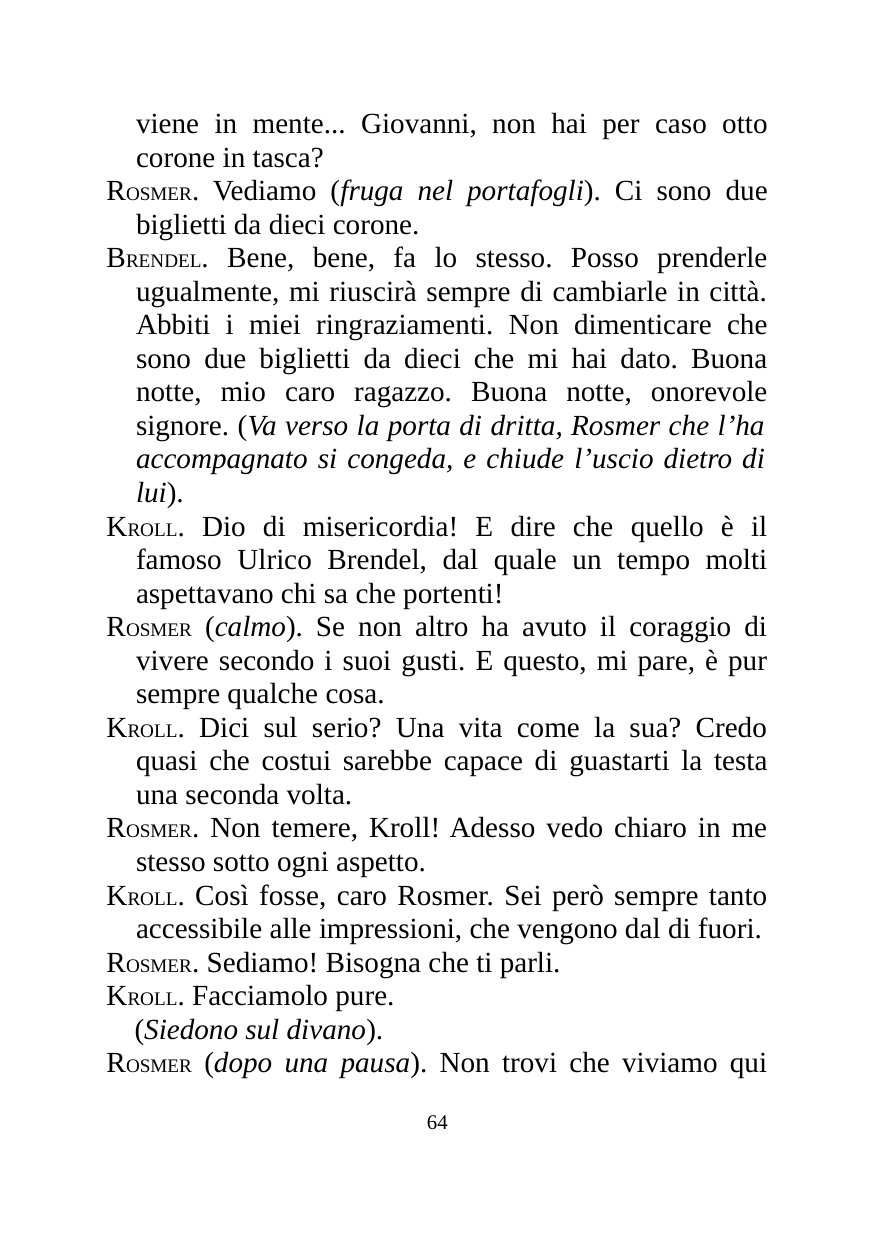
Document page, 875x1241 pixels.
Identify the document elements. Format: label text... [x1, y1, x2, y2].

text Rosmer. Sediamo! Bisogna che ti parli. [106, 945, 768, 978]
text Rosmer (dopo una pausa). Non trovi che viviamo qui [106, 1045, 768, 1079]
text viene in mente... Giovanni, non hai per caso otto corone in tasca? [106, 106, 768, 173]
text Rosmer (calmo). Se non altro ha avuto il coraggio di vivere secondo i suoi gusti. E questo, mi pare, è pur sempre qualche cosa. [106, 609, 768, 710]
text Rosmer. Non temere, Kroll! Adesso vedo chiaro in me stesso sotto ogni aspetto. [106, 811, 768, 878]
text Kroll. Dio di misericordia! E dire che quello è il famoso Ulrico Brendel, dal quale un tempo molti aspettavano chi sa che portenti! [106, 509, 768, 609]
text Kroll. Facciamolo pure. [106, 978, 768, 1012]
text Kroll. Dici sul serio? Una vita come la sua? Credo quasi che costui sarebbe capace di guastarti la testa una seconda volta. [106, 710, 768, 811]
text Kroll. Così fosse, caro Rosmer. Sei però sempre tanto accessibile alle impressioni, che vengono dal di fuori. [106, 878, 768, 945]
text Brendel. Bene, bene, fa lo stesso. Posso prenderle ugualmente, mi riuscirà sempre di cambiarle in città. Abbiti i miei ringraziamenti. Non dimenticare che sono due biglietti da dieci che mi hai dato. Buona notte, mio caro ragazzo. Buona notte, onorevole signore. (Va verso la porta di dritta, Rosmer che l’ha accompagnato si congeda, e chiude l’uscio dietro di lui). [106, 240, 768, 509]
text (Siedono sul divano). [134, 1012, 768, 1045]
text Rosmer. Vediamo (fruga nel portafogli). Ci sono due biglietti da dieci corone. [106, 173, 768, 240]
